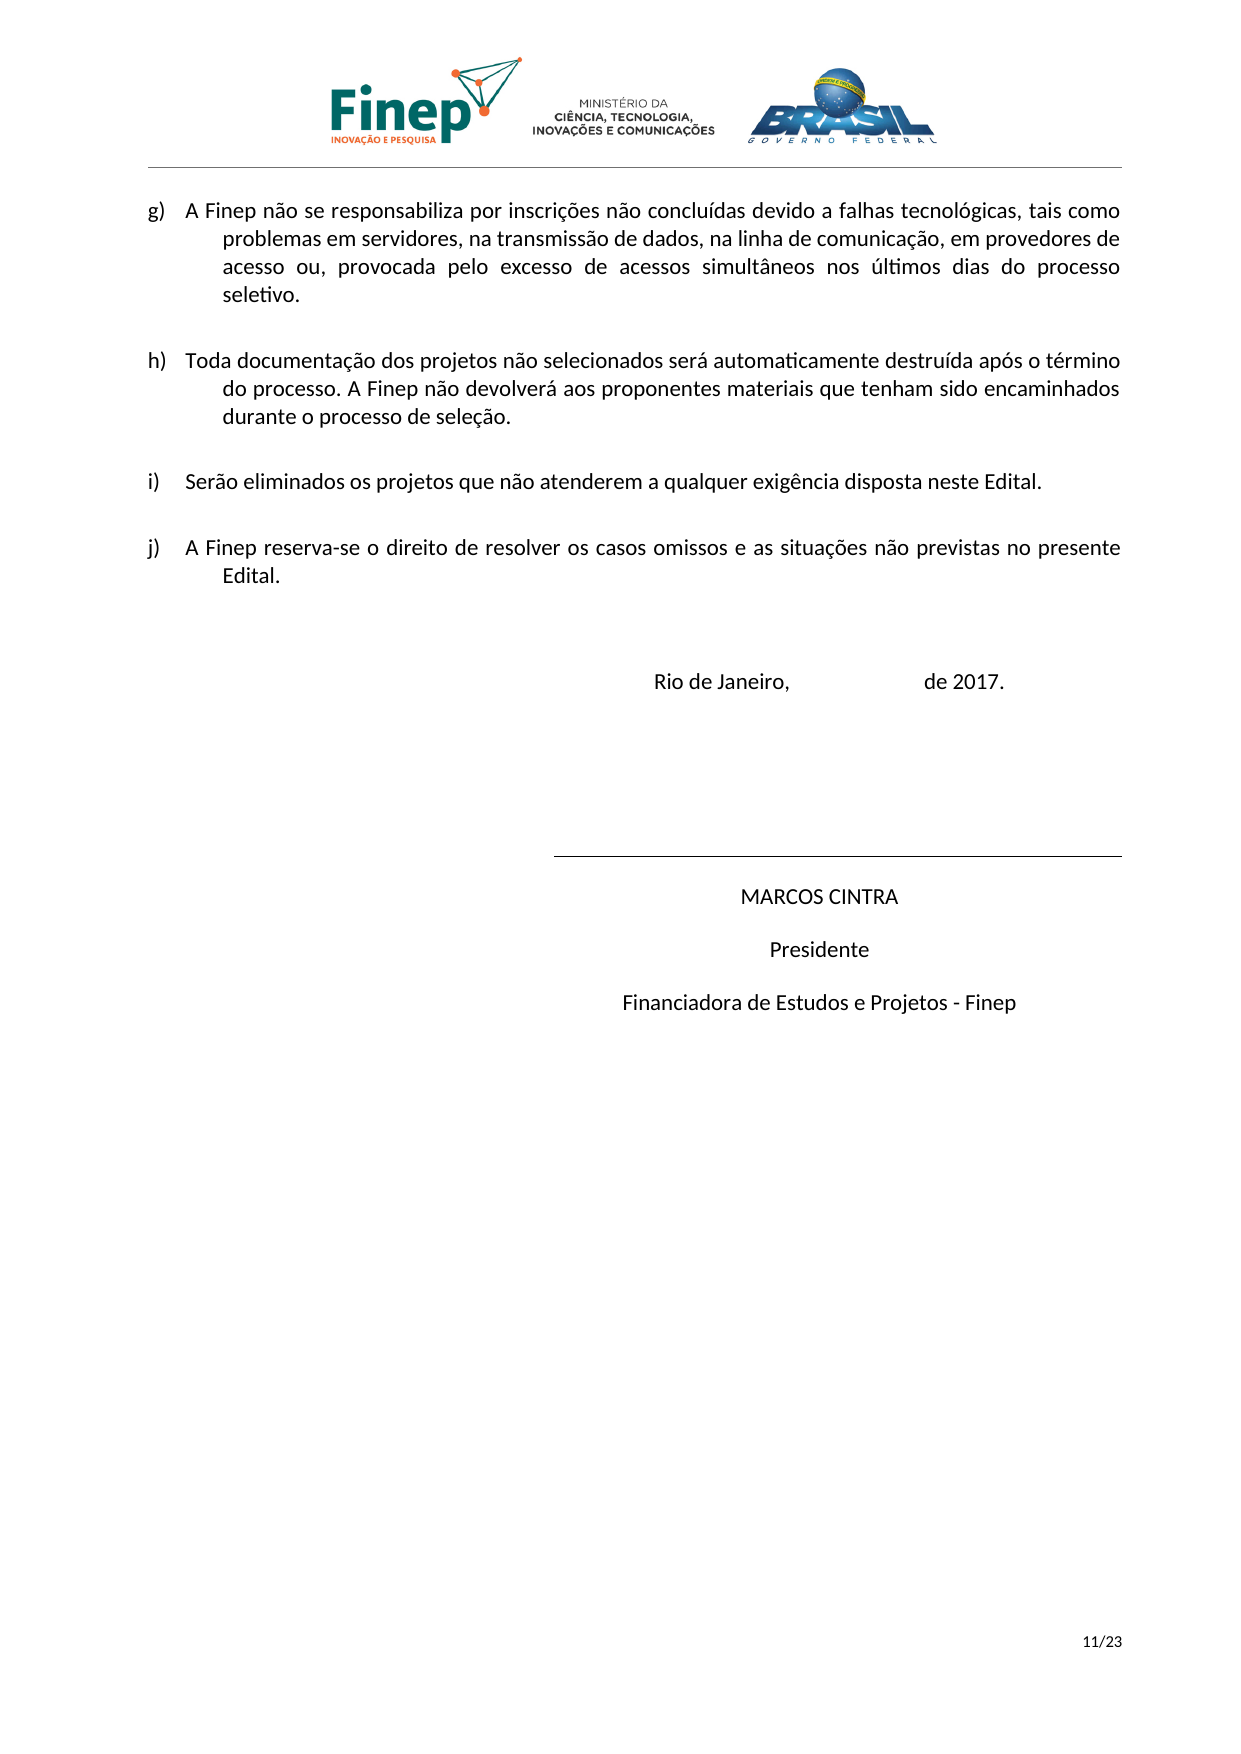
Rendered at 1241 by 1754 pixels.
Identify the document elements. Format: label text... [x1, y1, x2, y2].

list A Finep não se responsabiliza por inscrições não concluídas devido a falhas tecnológicas, tais como problemas em servidores, na transmissão de dados, na linha de comunicação, em provedores de acesso ou, provocada pelo excesso de acessos simultâneos nos últimos dias do processo seletivo. [148, 196, 1122, 308]
list A Finep reserva-se o direito de resolver os casos omissos e as situações não previstas no presente Edital. [148, 533, 1122, 589]
text MARCOS CINTRA [502, 882, 1122, 910]
list Serão eliminados os projetos que não atenderem a qualquer exigência disposta neste Edital. [148, 467, 1122, 495]
list Toda documentação dos projetos não selecionados será automaticamente destruída após o término do processo. A Finep não devolverá aos proponentes materiais que tenham sido encaminhados durante o processo de seleção. [148, 346, 1122, 430]
text Rio de Janeiro, de 2017. [185, 667, 1122, 695]
text Financiadora de Estudos e Projetos - Finep [502, 988, 1122, 1016]
text Presidente [502, 935, 1122, 963]
